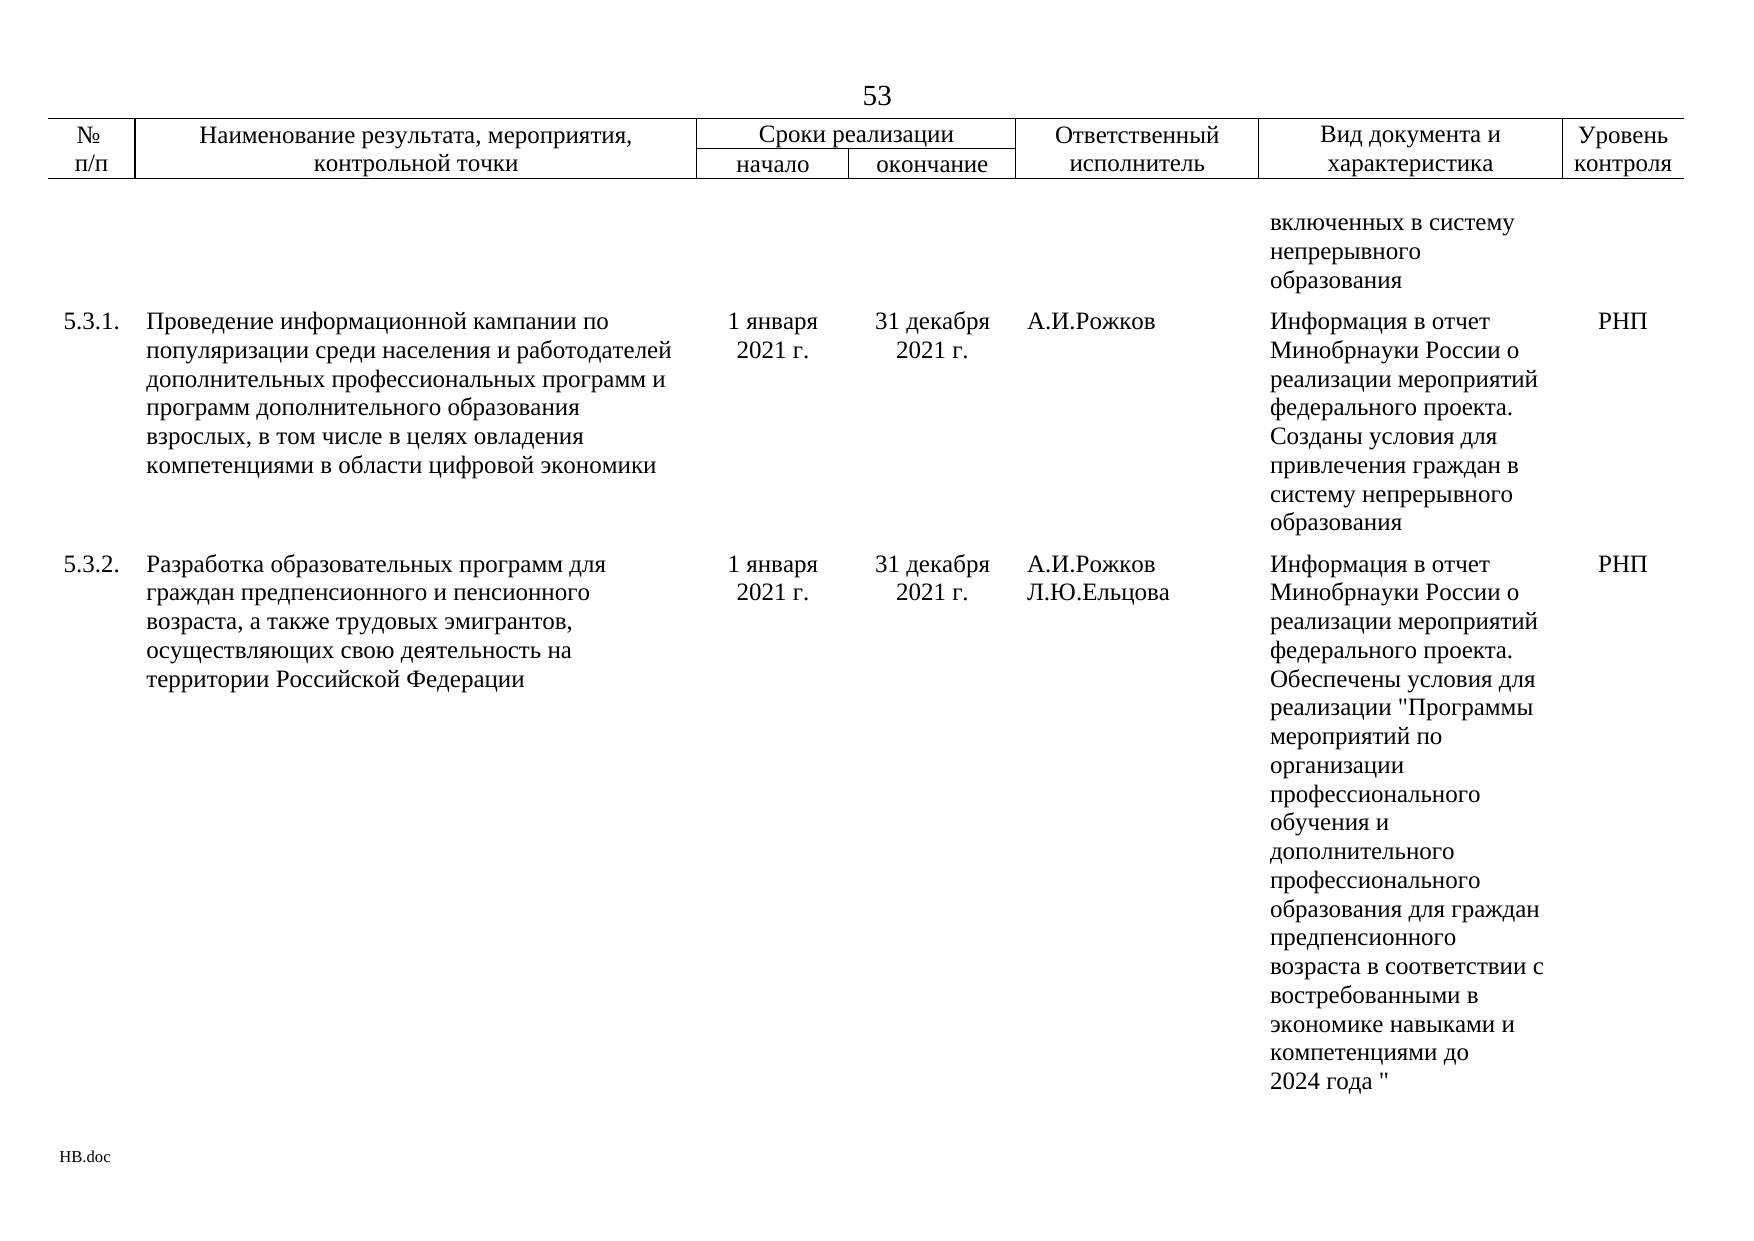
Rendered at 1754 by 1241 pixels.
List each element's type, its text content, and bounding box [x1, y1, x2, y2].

table_header Вид документа и характеристика результата [1259, 119, 1562, 178]
table_cell включенных в систему непрерывного образования [1259, 208, 1562, 306]
table_cell Информация в отчет Минобрнауки России о реализации мероприятий федерального проекта. Обеспечены условия для реализации "Программы мероприятий по организации профессионального обучения и дополнительного профессионального образования для граждан предпенсионного возраста в соответствии с востребованными в экономике навыками и компетенциями до 2024 года " [1259, 549, 1562, 1107]
table_cell [697, 179, 849, 207]
table_cell 5.3.1. [48, 306, 135, 549]
table_cell [48, 179, 135, 207]
table_cell окончание [849, 149, 1015, 178]
table_cell [697, 208, 849, 306]
table_cell [135, 179, 697, 207]
table_cell [1259, 179, 1562, 207]
table_cell начало [697, 149, 848, 178]
table_cell Разработка образовательных программ для граждан предпенсионного и пенсионного возраста, а также трудовых эмигрантов, осуществляющих свою деятельность на территории Российской Федерации [135, 549, 697, 1107]
table_cell РНП [1562, 549, 1684, 1107]
table_cell [1016, 179, 1258, 207]
table_header № п/п [48, 119, 134, 178]
table_cell [849, 179, 1016, 207]
table_cell [1562, 208, 1684, 306]
table_header Наименование результата, мероприятия, контрольной точки [136, 119, 696, 178]
table_cell А.И.Рожков [1016, 306, 1258, 549]
table_header Уровень контроля [1563, 119, 1684, 178]
table_cell 5.3.2. [48, 549, 135, 1107]
table_cell [1016, 208, 1258, 306]
table_cell [48, 208, 135, 306]
table_cell 1 января 2021 г. [697, 549, 849, 1107]
table_cell Проведение информационной кампании по популяризации среди населения и работодателей дополнительных профессиональных программ и программ дополнительного образования взрослых, в том числе в целях овладения компетенциями в области цифровой экономики [135, 306, 697, 549]
table_cell 31 декабря 2021 г. [849, 306, 1016, 549]
table_cell 1 января 2021 г. [697, 306, 849, 549]
table_cell [135, 208, 697, 306]
table_cell Информация в отчет Минобрнауки России о реализации мероприятий федерального проекта. Созданы условия для привлечения граждан в систему непрерывного образования [1259, 306, 1562, 549]
table_cell РНП [1562, 306, 1684, 549]
table_cell А.И.Рожков Л.Ю.Ельцова [1016, 549, 1258, 1107]
table_cell 31 декабря 2021 г. [849, 549, 1016, 1107]
table_header Сроки реализации [697, 119, 1015, 148]
table_cell [1562, 179, 1684, 207]
table_cell [849, 208, 1016, 306]
table_header Ответственный исполнитель [1016, 119, 1258, 178]
